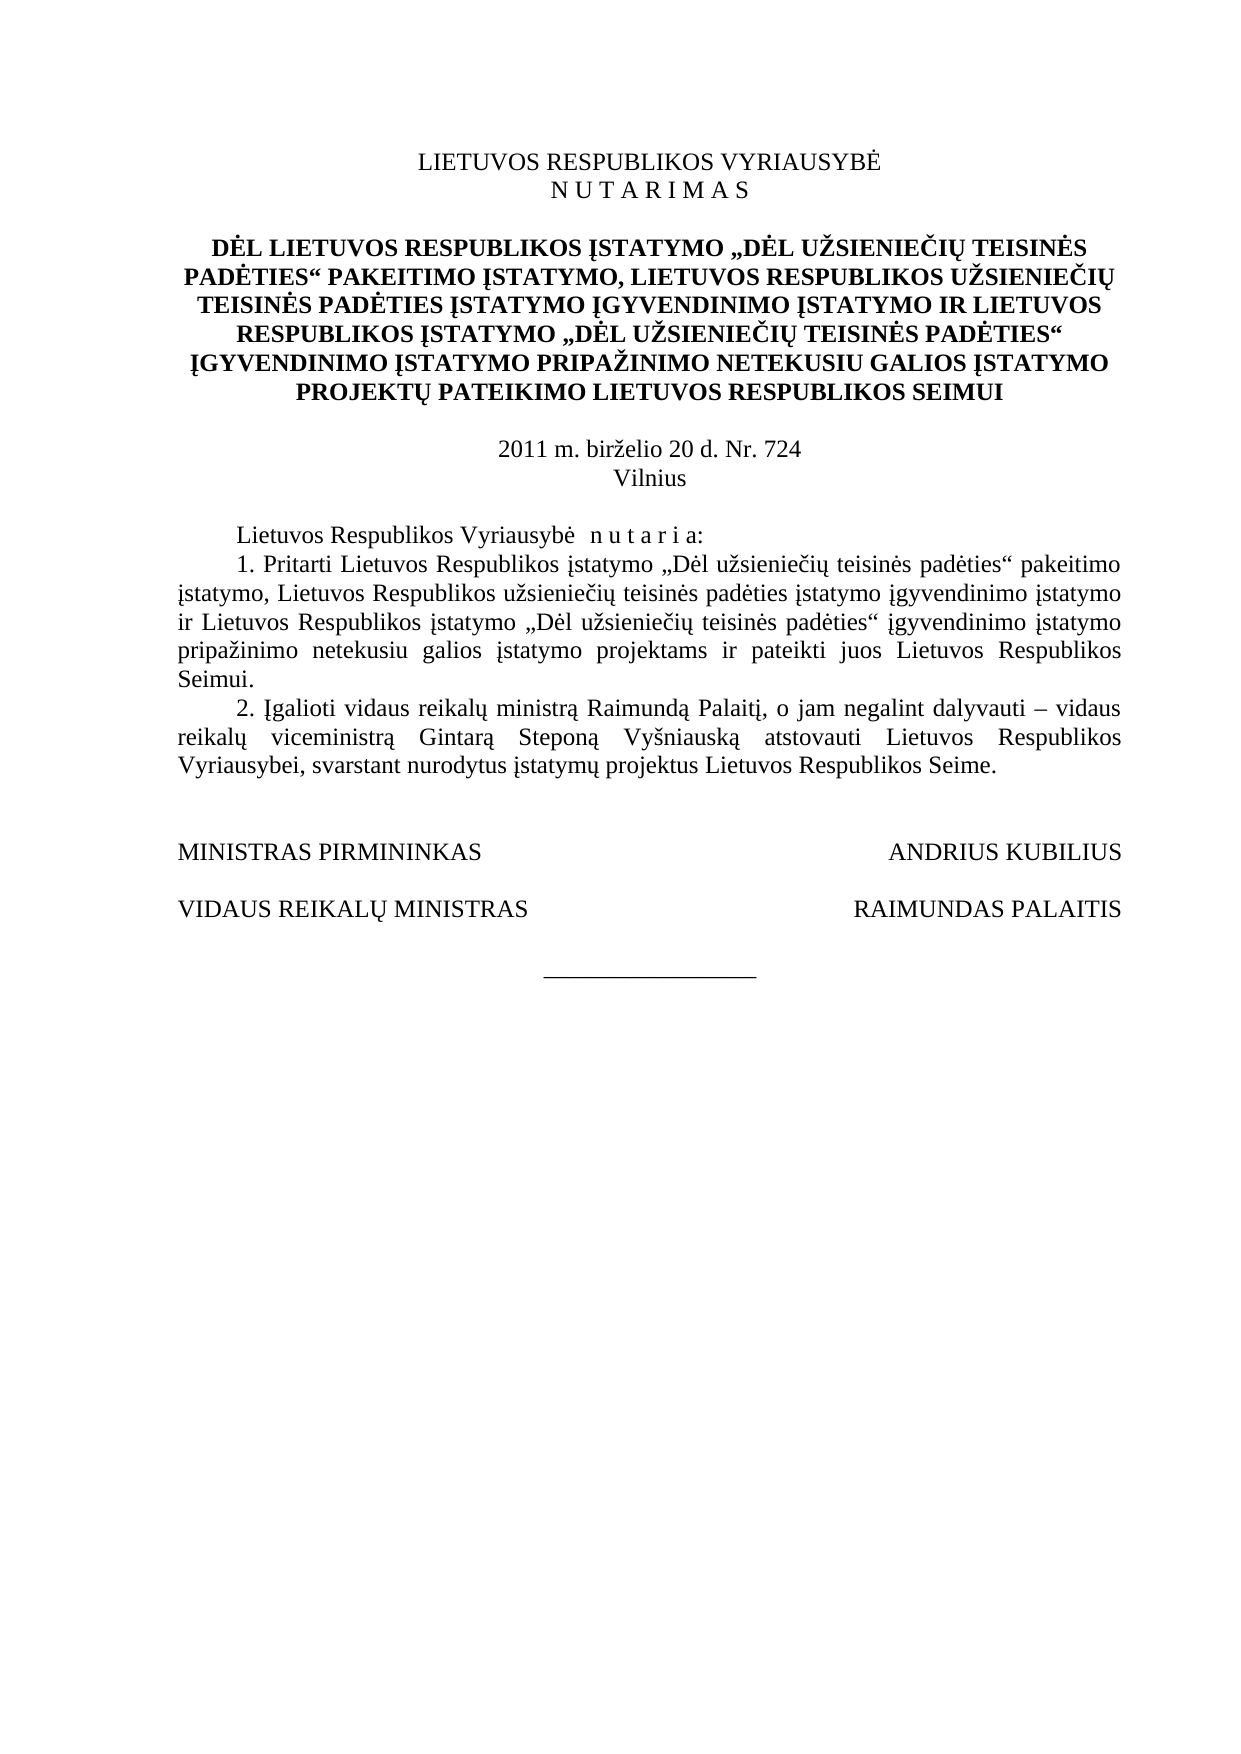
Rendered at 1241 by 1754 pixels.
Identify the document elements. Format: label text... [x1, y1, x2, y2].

text _________________ [177, 952, 1122, 981]
text MINISTRAS PIRMININKAS ANDRIUS KUBILIUS [177, 837, 1122, 866]
text 1. Pritarti Lietuvos Respublikos įstatymo „Dėl užsieniečių teisinės padėties“ pakeitimo įstatymo, Lietuvos Respublikos užsieniečių teisinės padėties įstatymo įgyvendinimo įstatymo ir Lietuvos Respublikos įstatymo „Dėl užsieniečių teisinės padėties“ įgyvendinimo įstatymo pripažinimo netekusiu galios įstatymo projektams ir pateikti juos Lietuvos Respublikos Seimui. [177, 549, 1122, 693]
text Lietuvos Respublikos Vyriausybė [177, 147, 1122, 176]
text NUTARIMAS [177, 176, 1122, 204]
text 2. Įgalioti vidaus reikalų ministrą Raimundą Palaitį, o jam negalint dalyvauti – vidaus reikalų viceministrą Gintarą Steponą Vyšniauską atstovauti Lietuvos Respublikos Vyriausybei, svarstant nurodytus įstatymų projektus Lietuvos Respublikos Seime. [177, 693, 1122, 779]
text VIDAUS REIKALŲ MINISTRAS RAIMUNDAS PALAITIS [177, 894, 1122, 923]
text DĖL LIETUVOS RESPUBLIKOS ĮSTATYMO „DĖL UŽSIENIEČIŲ TEISINĖS PADĖTIES“ PAKEITIMO ĮSTATYMO, LIETUVOS RESPUBLIKOS UŽSIENIEČIŲ TEISINĖS PADĖTIES ĮSTATYMO ĮGYVENDINIMO ĮSTATYMO IR LIETUVOS RESPUBLIKOS ĮSTATYMO „DĖL UŽSIENIEČIŲ TEISINĖS PADĖTIES“ ĮGYVENDINIMO ĮSTATYMO PRIPAŽINIMO NETEKUSIU GALIOS ĮSTATYMO PROJEKTŲ PATEIKIMO LIETUVOS RESPUBLIKOS SEIMUI [177, 233, 1122, 406]
text Vilnius [177, 463, 1122, 492]
text Lietuvos Respublikos Vyriausybė nutaria: [177, 521, 1122, 549]
text 2011 m. birželio 20 d. Nr. 724 [177, 434, 1122, 463]
